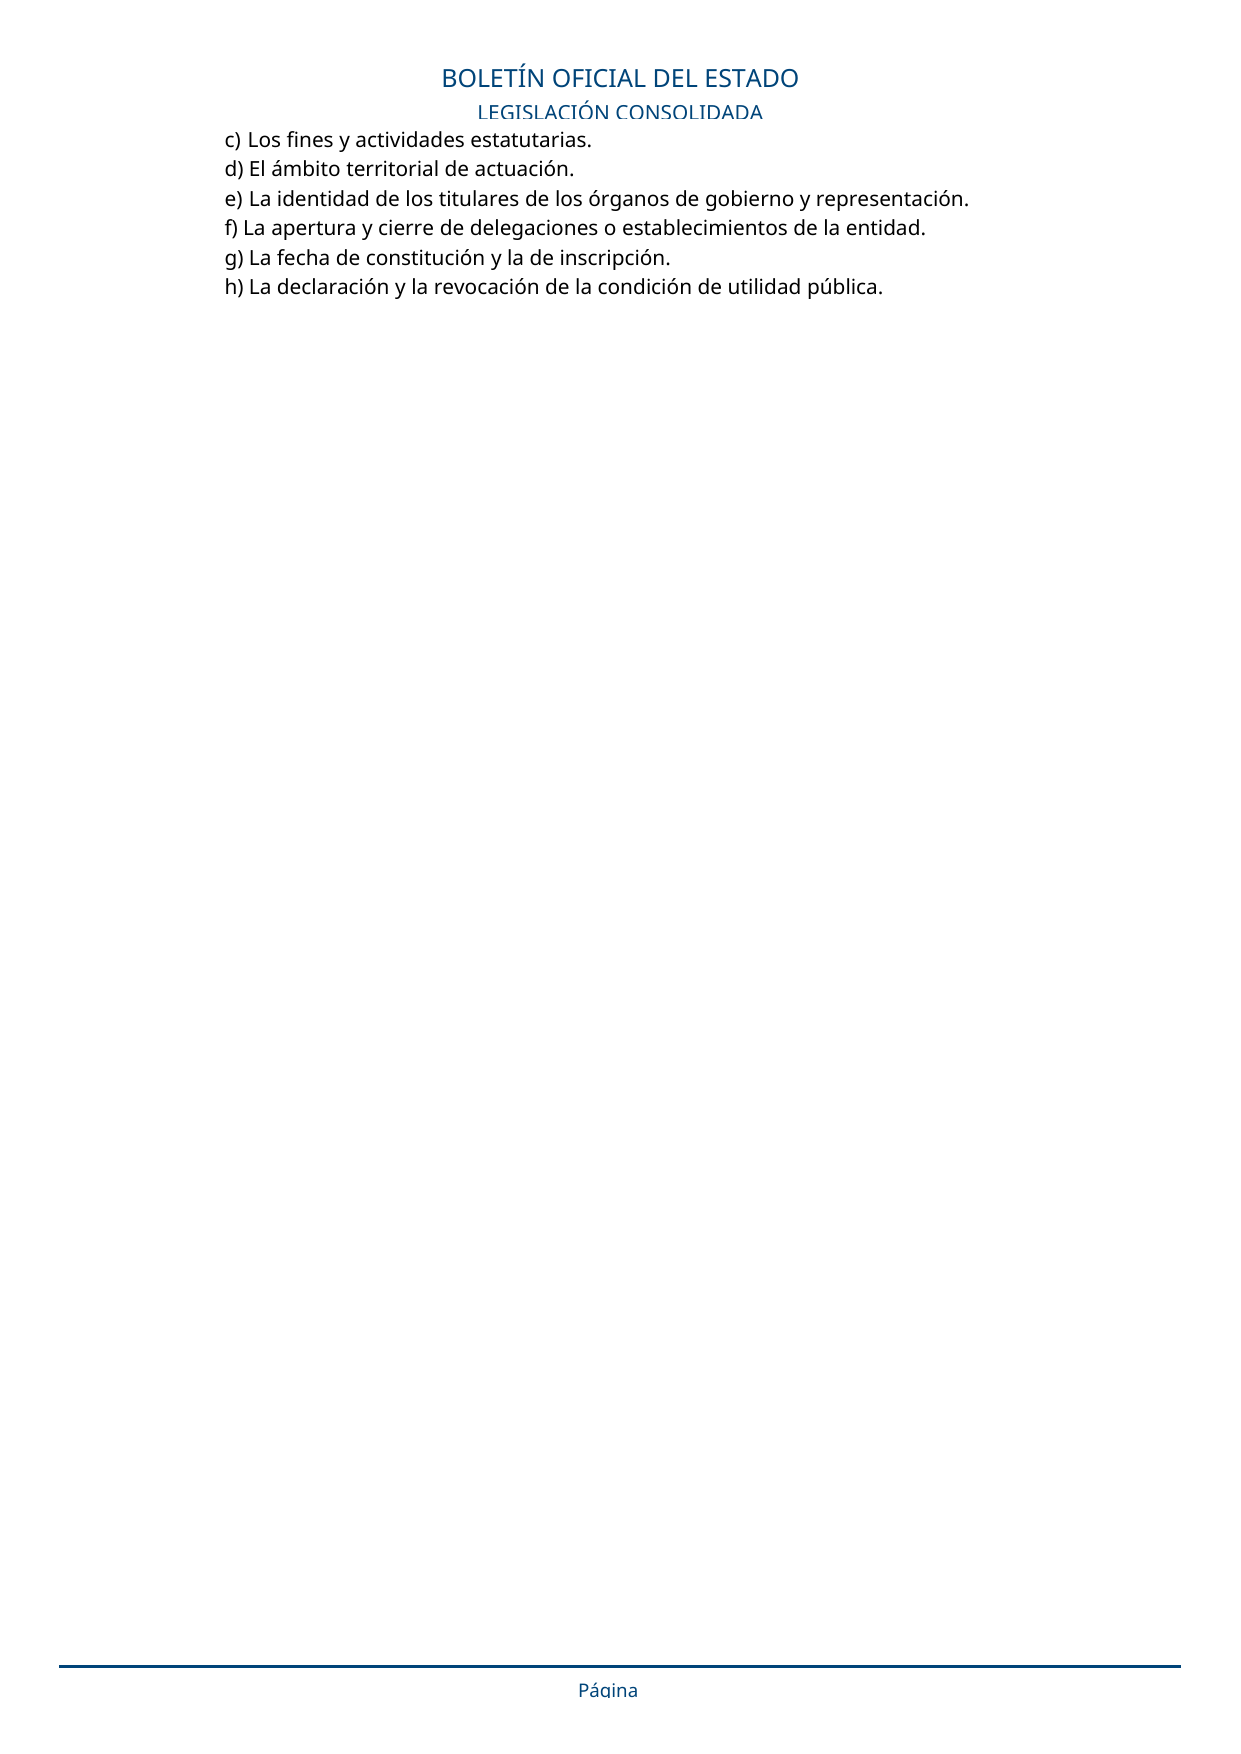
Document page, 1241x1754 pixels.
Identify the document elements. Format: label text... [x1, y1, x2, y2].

list La identidad de los titulares de los órganos de gobierno y representación. [224, 184, 1184, 212]
list El ámbito territorial de actuación. [224, 154, 1184, 183]
list La fecha de constitución y la de inscripción. [224, 243, 1184, 271]
list La apertura y cierre de delegaciones o establecimientos de la entidad. [224, 213, 1184, 242]
list La declaración y la revocación de la condición de utilidad pública. [224, 272, 1184, 301]
list Los fines y actividades estatutarias. [224, 125, 1184, 153]
